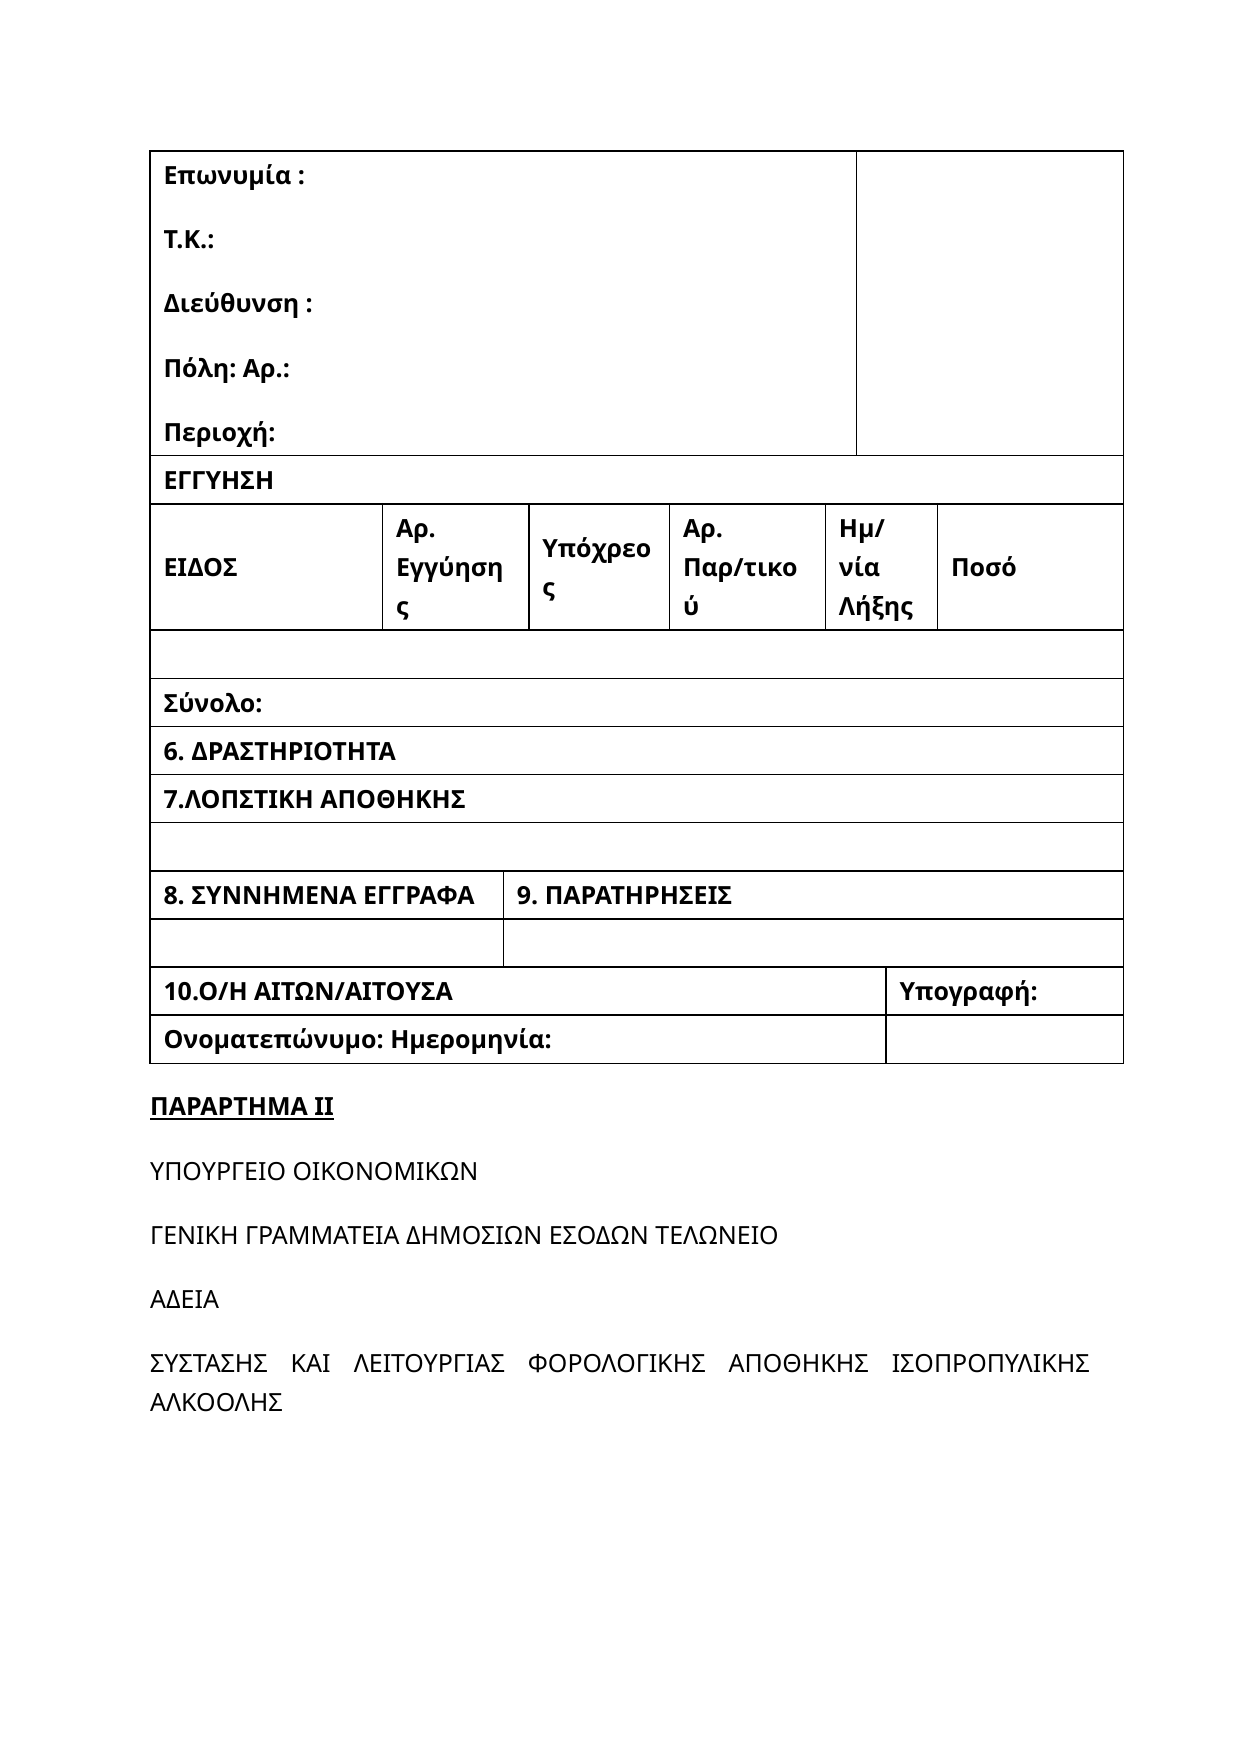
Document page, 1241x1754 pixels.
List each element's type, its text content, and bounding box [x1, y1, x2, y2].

table_cell ΕΓΓΥΗΣΗ [151, 456, 1123, 503]
table_cell 9. ΠΑΡΑΤΗΡΗΣΕΙΣ [504, 872, 1123, 918]
table_cell [151, 920, 503, 966]
table_cell Υπογραφή: [887, 968, 1123, 1014]
table_cell [151, 631, 1123, 677]
table_cell [504, 920, 1123, 966]
table_cell Ποσό [938, 505, 1123, 629]
table_cell [857, 152, 1123, 455]
table_cell Ονοματεπώνυμο: Ημερομηνία: [151, 1016, 885, 1062]
table_cell Επωνυμία : Τ.Κ.: Διεύθυνση : Πόλη: Αρ.: Περιοχή: [151, 152, 856, 455]
table_cell 7.ΛΟΠΣΤΙΚΗ ΑΠΟΘΗΚΗΣ [151, 775, 1123, 822]
table_cell Ημ/νία Λήξης [826, 505, 937, 629]
table_cell Αρ. Εγγύησης [383, 505, 528, 629]
text ΥΠΟΥΡΓΕΙΟ ΟΙΚΟΝΟΜΙΚΩΝ [150, 1153, 1090, 1187]
table_cell [151, 823, 1123, 870]
table_cell [887, 1016, 1123, 1062]
table_cell 10.Ο/Η ΑΙΤΩΝ/ΑΙΤΟΥΣΑ [151, 968, 885, 1014]
table_cell Αρ. Παρ/τικού [670, 505, 825, 629]
table_cell ΕΙΔΟΣ [151, 505, 382, 629]
table_cell 8. ΣΥΝΝΗΜΕΝΑ ΕΓΓΡΑΦΑ [151, 872, 503, 918]
text ΣΥΣΤΑΣΗΣ ΚΑΙ ΛΕΙΤΟΥΡΓΙΑΣ ΦΟΡΟΛΟΓΙΚΗΣ ΑΠΟΘΗΚΗΣ ΙΣΟΠΡΟΠΥΛΙΚΗΣ ΑΛΚΟΟΛΗΣ [150, 1346, 1090, 1419]
table_cell 6. ΔΡΑΣΤΗΡΙΟΤΗΤΑ [151, 727, 1123, 774]
text ΓΕΝΙΚΗ ΓΡΑΜΜΑΤΕΙΑ ΔΗΜΟΣΙΩΝ ΕΣΟΔΩΝ ΤΕΛΩΝΕΙΟ [150, 1217, 1090, 1251]
text ΠΑΡΑΡΤΗΜΑ ΙΙ [150, 1089, 1090, 1123]
table_cell Σύνολο: [151, 679, 1123, 726]
text ΑΔΕΙΑ [150, 1282, 1090, 1316]
table_cell Υπόχρεος [530, 505, 669, 629]
